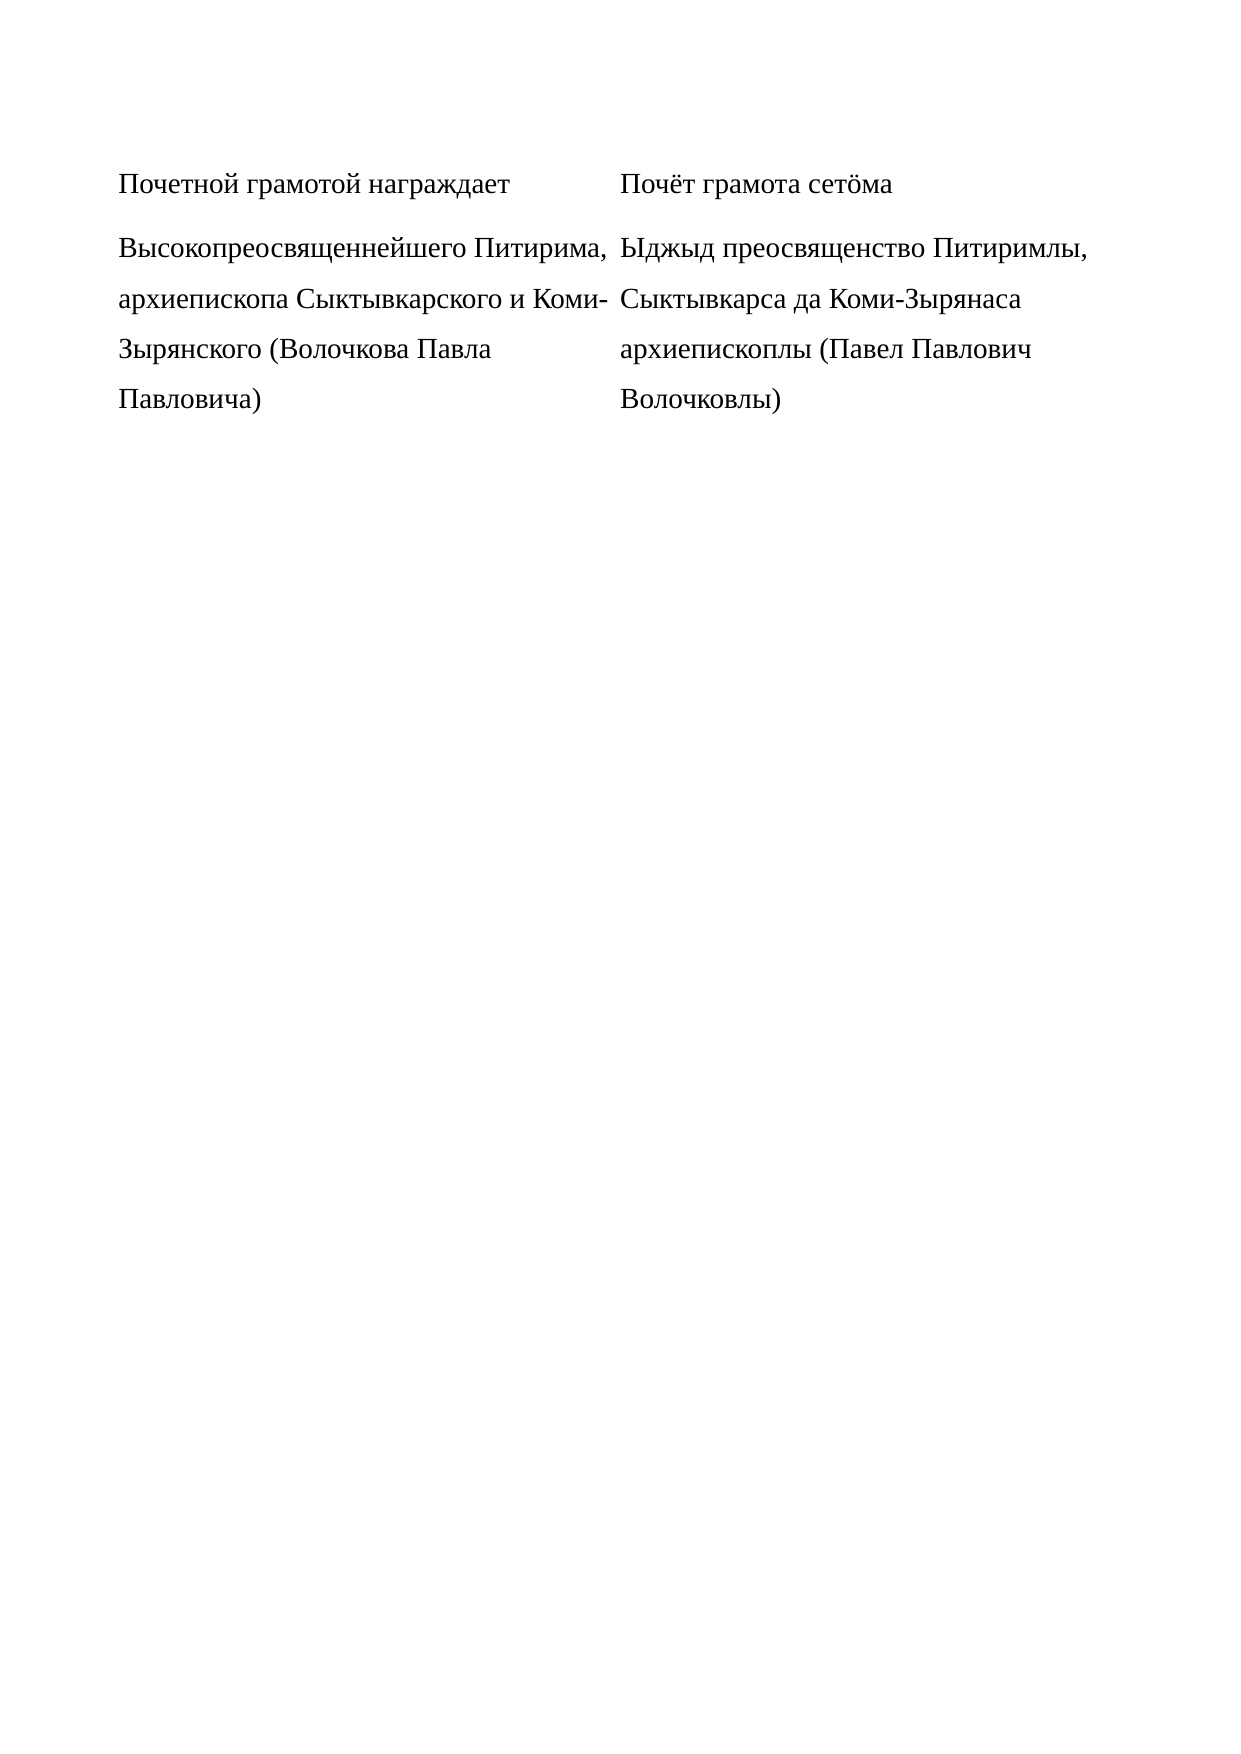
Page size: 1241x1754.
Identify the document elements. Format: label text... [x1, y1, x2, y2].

table_header Почетной грамотой награждает Высокопреосвященнейшего Питирима, архиепископа Сыктывкарского и Коми-Зырянского (Волочкова Павла Павловича) [118, 166, 620, 430]
table_header Почёт грамота сетӧма Ыджыд преосвященство Питиримлы, Сыктывкарса да Коми-Зырянаса архиепископлы (Павел Павлович Волочковлы) [620, 166, 1122, 430]
